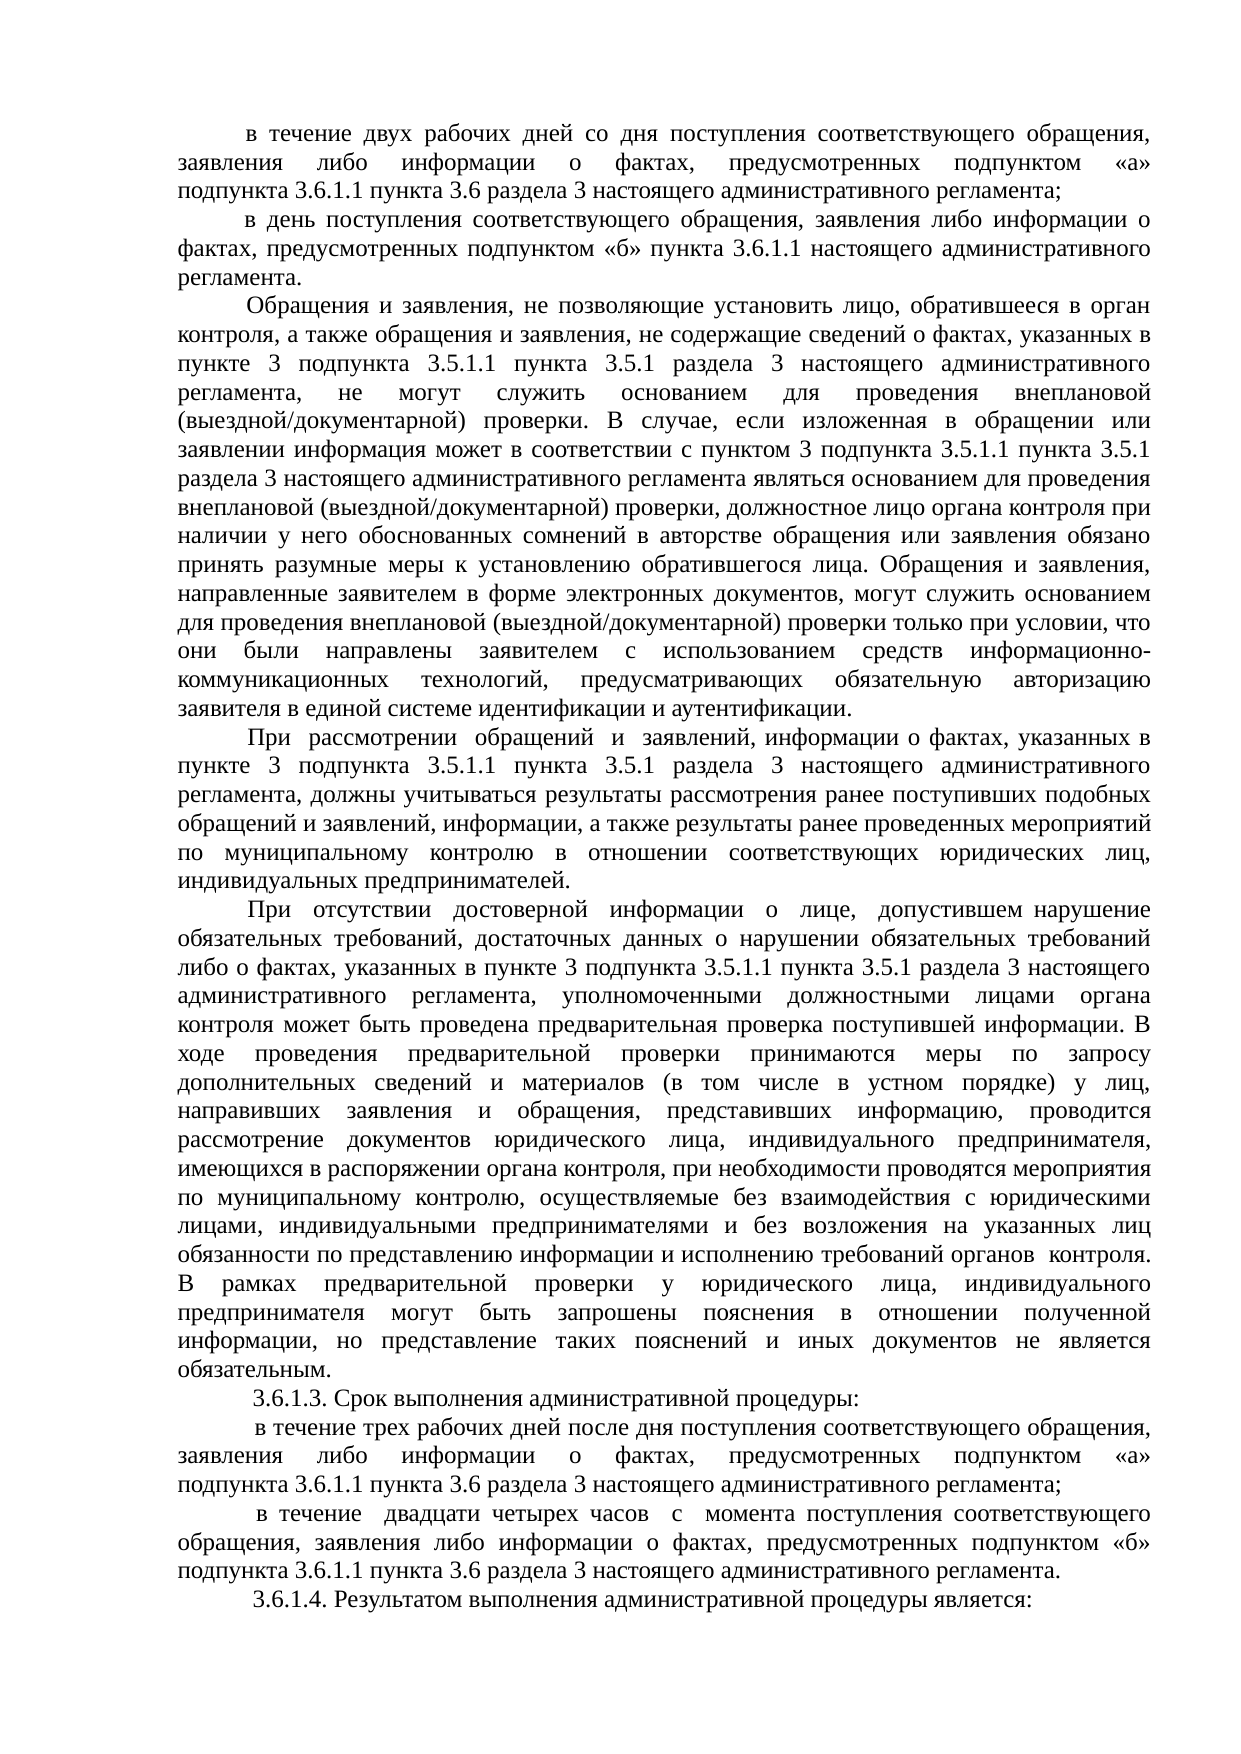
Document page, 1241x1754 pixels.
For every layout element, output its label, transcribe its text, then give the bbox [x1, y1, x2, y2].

text При рассмотрении обращений и заявлений, информации о фактах, указанных в пункте 3 подпункта 3.5.1.1 пункта 3.5.1 раздела 3 настоящего административного регламента, должны учитываться результаты рассмотрения ранее поступивших подобных обращений и заявлений, информации, а также результаты ранее проведенных мероприятий по муниципальному контролю в отношении соответствующих юридических лиц, индивидуальных предпринимателей. [177, 722, 1152, 894]
text 3.6.1.4. Результатом выполнения административной процедуры является: [177, 1584, 1152, 1613]
text в день поступления соответствующего обращения, заявления либо информации о фактах, предусмотренных подпунктом «б» пункта 3.6.1.1 настоящего административного регламента. [177, 204, 1152, 291]
text в течение двадцати четырех часов с момента поступления соответствующего обращения, заявления либо информации о фактах, предусмотренных подпунктом «б» подпункта 3.6.1.1 пункта 3.6 раздела 3 настоящего административного регламента. [177, 1498, 1152, 1584]
text 3.6.1.3. Срок выполнения административной процедуры: [177, 1383, 1152, 1412]
text в течение трех рабочих дней после дня поступления соответствующего обращения, заявления либо информации о фактах, предусмотренных подпунктом «а» подпункта 3.6.1.1 пункта 3.6 раздела 3 настоящего административного регламента; [177, 1412, 1152, 1498]
text При отсутствии достоверной информации о лице, допустившем нарушение обязательных требований, достаточных данных о нарушении обязательных требований либо о фактах, указанных в пункте 3 подпункта 3.5.1.1 пункта 3.5.1 раздела 3 настоящего административного регламента, уполномоченными должностными лицами органа контроля может быть проведена предварительная проверка поступившей информации. В ходе проведения предварительной проверки принимаются меры по запросу дополнительных сведений и материалов (в том числе в устном порядке) у лиц, направивших заявления и обращения, представивших информацию, проводится рассмотрение документов юридического лица, индивидуального предпринимателя, имеющихся в распоряжении органа контроля, при необходимости проводятся мероприятия по муниципальному контролю, осуществляемые без взаимодействия с юридическими лицами, индивидуальными предпринимателями и без возложения на указанных лиц обязанности по представлению информации и исполнению требований органов контроля. В рамках предварительной проверки у юридического лица, индивидуального предпринимателя могут быть запрошены пояснения в отношении полученной информации, но представление таких пояснений и иных документов не является обязательным. [177, 894, 1152, 1383]
text в течение двух рабочих дней со дня поступления соответствующего обращения, заявления либо информации о фактах, предусмотренных подпунктом «а» подпункта 3.6.1.1 пункта 3.6 раздела 3 настоящего административного регламента; [177, 118, 1152, 204]
text Обращения и заявления, не позволяющие установить лицо, обратившееся в орган контроля, а также обращения и заявления, не содержащие сведений о фактах, указанных в пункте 3 подпункта 3.5.1.1 пункта 3.5.1 раздела 3 настоящего административного регламента, не могут служить основанием для проведения внеплановой (выездной/документарной) проверки. В случае, если изложенная в обращении или заявлении информация может в соответствии с пунктом 3 подпункта 3.5.1.1 пункта 3.5.1 раздела 3 настоящего административного регламента являться основанием для проведения внеплановой (выездной/документарной) проверки, должностное лицо органа контроля при наличии у него обоснованных сомнений в авторстве обращения или заявления обязано принять разумные меры к установлению обратившегося лица. Обращения и заявления, направленные заявителем в форме электронных документов, могут служить основанием для проведения внеплановой (выездной/документарной) проверки только при условии, что они были направлены заявителем с использованием средств информационно-коммуникационных технологий, предусматривающих обязательную авторизацию заявителя в единой системе идентификации и аутентификации. [177, 291, 1152, 722]
